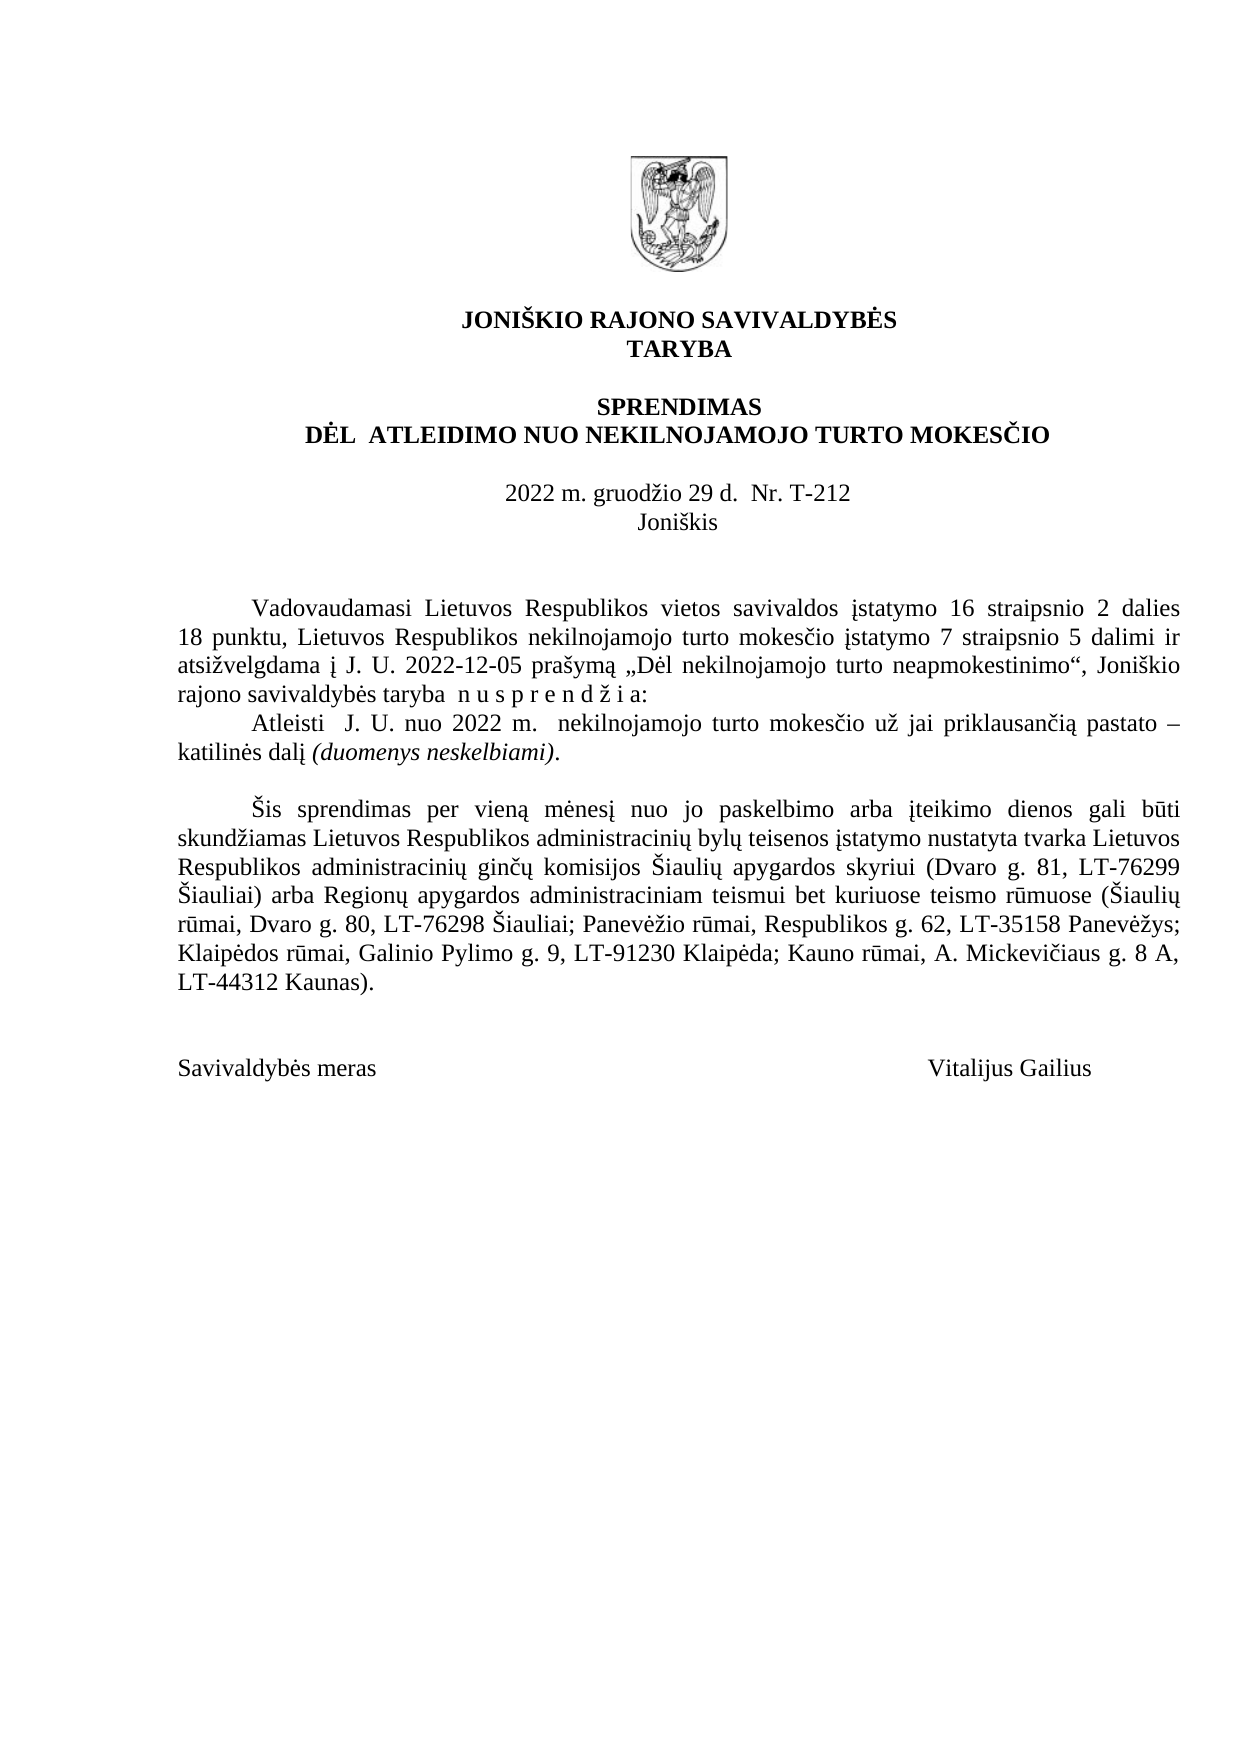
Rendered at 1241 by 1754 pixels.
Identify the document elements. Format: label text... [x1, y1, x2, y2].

text 2022 m. gruodžio 29 d. Nr. T-212 [174, 478, 1181, 507]
text Joniškis [174, 507, 1181, 535]
text Šis sprendimas per vieną mėnesį nuo jo paskelbimo arba įteikimo dienos gali būti skundžiamas Lietuvos Respublikos administracinių bylų teisenos įstatymo nustatyta tvarka Lietuvos Respublikos administracinių ginčų komisijos Šiaulių apygardos skyriui (Dvaro g. 81, LT-76299 Šiauliai) arba Regionų apygardos administraciniam teismui bet kuriuose teismo rūmuose (Šiaulių rūmai, Dvaro g. 80, LT-76298 Šiauliai; Panevėžio rūmai, Respublikos g. 62, LT-35158 Panevėžys; Klaipėdos rūmai, Galinio Pylimo g. 9, LT-91230 Klaipėda; Kauno rūmai, A. Mickevičiaus g. 8 A, LT-44312 Kaunas). [177, 794, 1181, 995]
text Joniškio rajono savivaldybės TARYBA [177, 305, 1181, 363]
text SPRENDIMAS [177, 392, 1181, 420]
text Atleisti J. U. nuo 2022 m. nekilnojamojo turto mokesčio už jai priklausančią pastato – katilinės dalį (duomenys neskelbiami). [177, 708, 1181, 765]
text DĖL ATLEIDIMO NUO NEKILNOJAMOJO TURTO MOKESČIO [174, 420, 1181, 449]
text Savivaldybės meras Vitalijus Gailius [177, 1053, 1181, 1082]
text Vadovaudamasi Lietuvos Respublikos vietos savivaldos įstatymo 16 straipsnio 2 dalies 18 punktu, Lietuvos Respublikos nekilnojamojo turto mokesčio įstatymo 7 straipsnio 5 dalimi ir atsižvelgdama į J. U. 2022-12-05 prašymą „Dėl nekilnojamojo turto neapmokestinimo“, Joniškio rajono savivaldybės taryba n u s p r e n d ž i a: [177, 593, 1181, 708]
